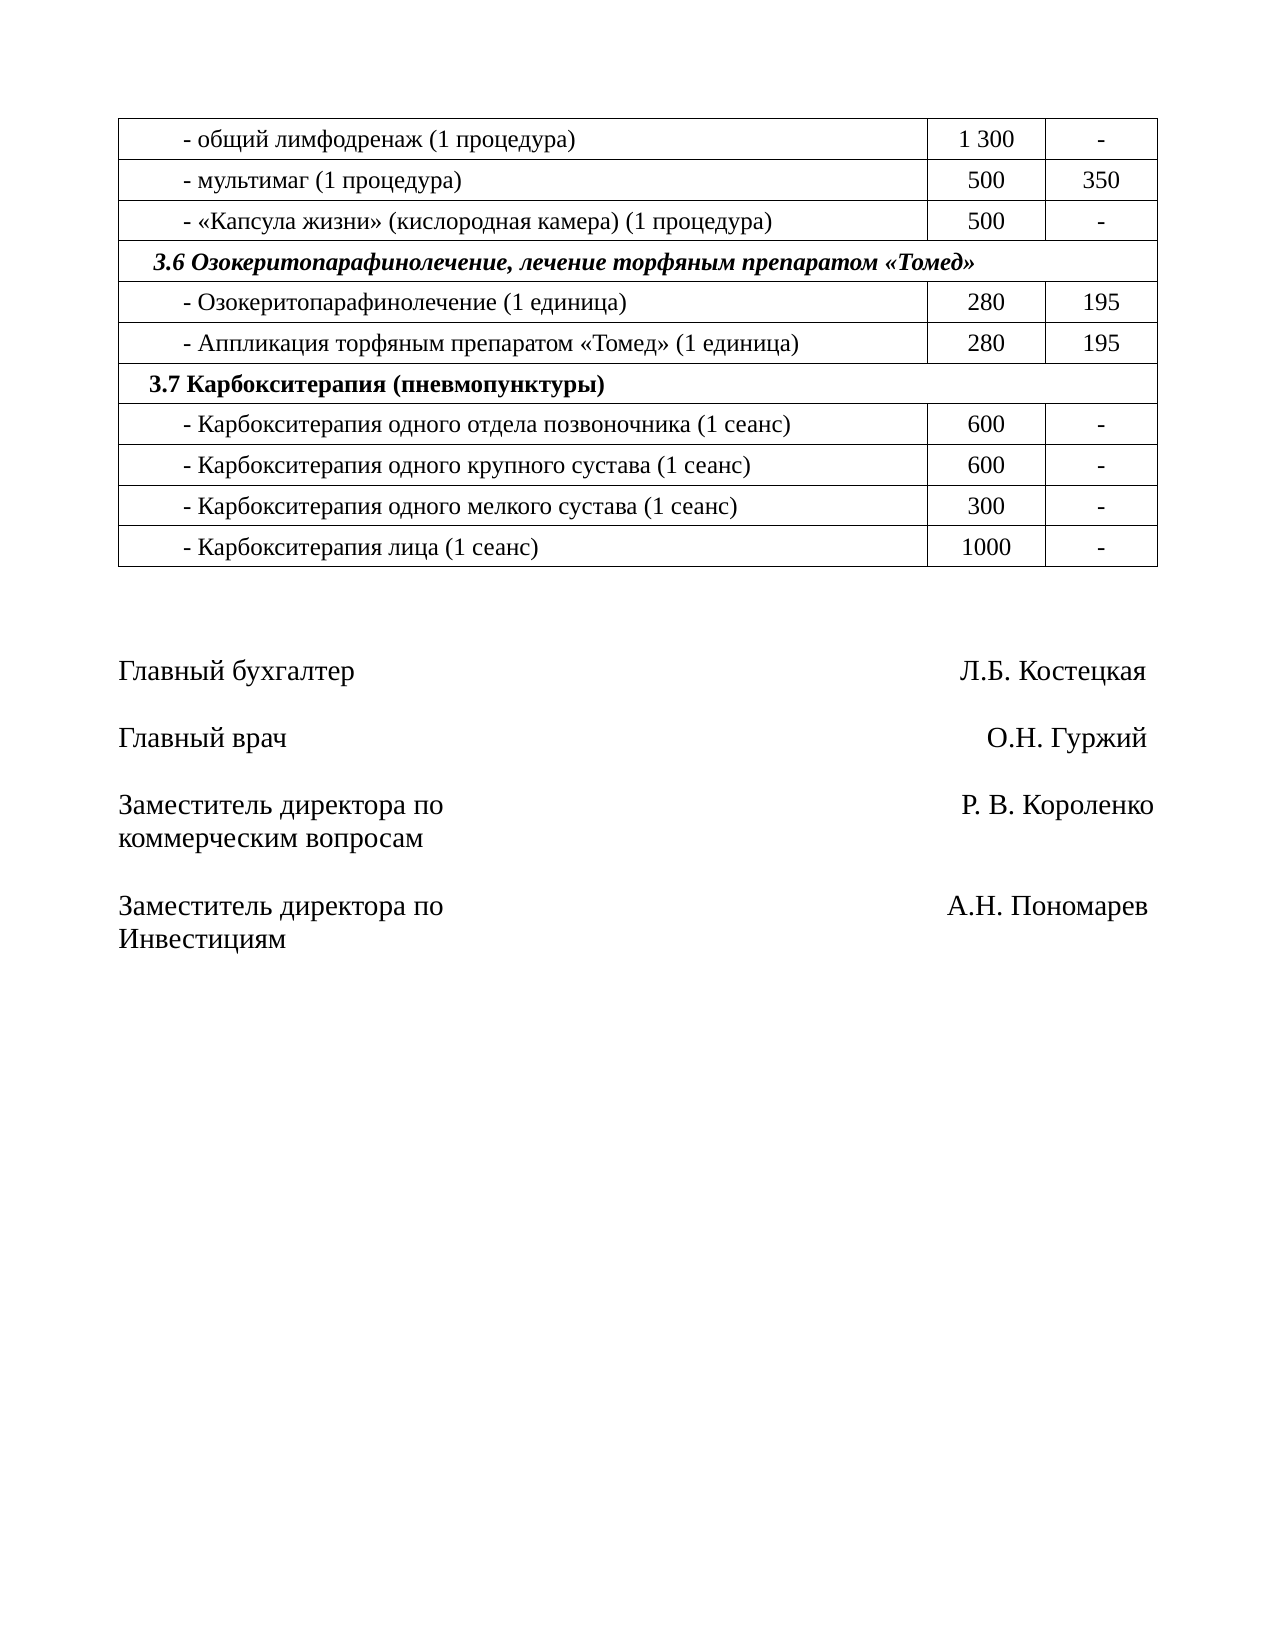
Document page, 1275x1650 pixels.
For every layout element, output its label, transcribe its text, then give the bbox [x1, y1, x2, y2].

table_cell - Карбокситерапия лица (1 сеанс) [119, 526, 927, 566]
text Заместитель директора по А.Н. Пономарев [118, 888, 1157, 921]
table_cell - [1046, 526, 1157, 566]
table_cell - общий лимфодренаж (1 процедура) [119, 119, 927, 159]
table_cell - [1046, 119, 1157, 159]
table_cell - «Капсула жизни» (кислородная камера) (1 процедура) [119, 201, 927, 240]
table_cell 600 [928, 404, 1045, 444]
table_cell 350 [1046, 160, 1157, 199]
table_cell 280 [928, 323, 1045, 362]
table_cell - Озокеритопарафинолечение (1 единица) [119, 282, 927, 322]
text Заместитель директора по Р. В. Короленко коммерческим вопросам [118, 787, 1157, 854]
table_cell - Карбокситерапия одного мелкого сустава (1 сеанс) [119, 486, 927, 525]
table_cell 3.6 Озокеритопарафинолечение, лечение торфяным препаратом «Томед» [119, 241, 1157, 281]
table_cell 500 [928, 201, 1045, 240]
table_cell 300 [928, 486, 1045, 525]
table_cell - [1046, 404, 1157, 444]
table_cell - Карбокситерапия одного крупного сустава (1 сеанс) [119, 445, 927, 485]
table_cell - [1046, 445, 1157, 485]
table_cell 195 [1046, 323, 1157, 362]
text Главный бухгалтер Л.Б. Костецкая [118, 653, 1157, 686]
table_cell - [1046, 201, 1157, 240]
table_cell 500 [928, 160, 1045, 199]
table_cell - Карбокситерапия одного отдела позвоночника (1 сеанс) [119, 404, 927, 444]
table_cell 195 [1046, 282, 1157, 322]
table_cell 3.7 Карбокситерапия (пневмопунктуры) [119, 364, 1157, 403]
table_cell 1000 [928, 526, 1045, 566]
text Инвестициям [118, 921, 1157, 955]
text Главный врач О.Н. Гуржий [118, 720, 1157, 753]
table_cell - Аппликация торфяным препаратом «Томед» (1 единица) [119, 323, 927, 362]
table_cell 1 300 [928, 119, 1045, 159]
table_cell - [1046, 486, 1157, 525]
table_cell 280 [928, 282, 1045, 322]
table_cell 600 [928, 445, 1045, 485]
table_cell - мультимаг (1 процедура) [119, 160, 927, 199]
